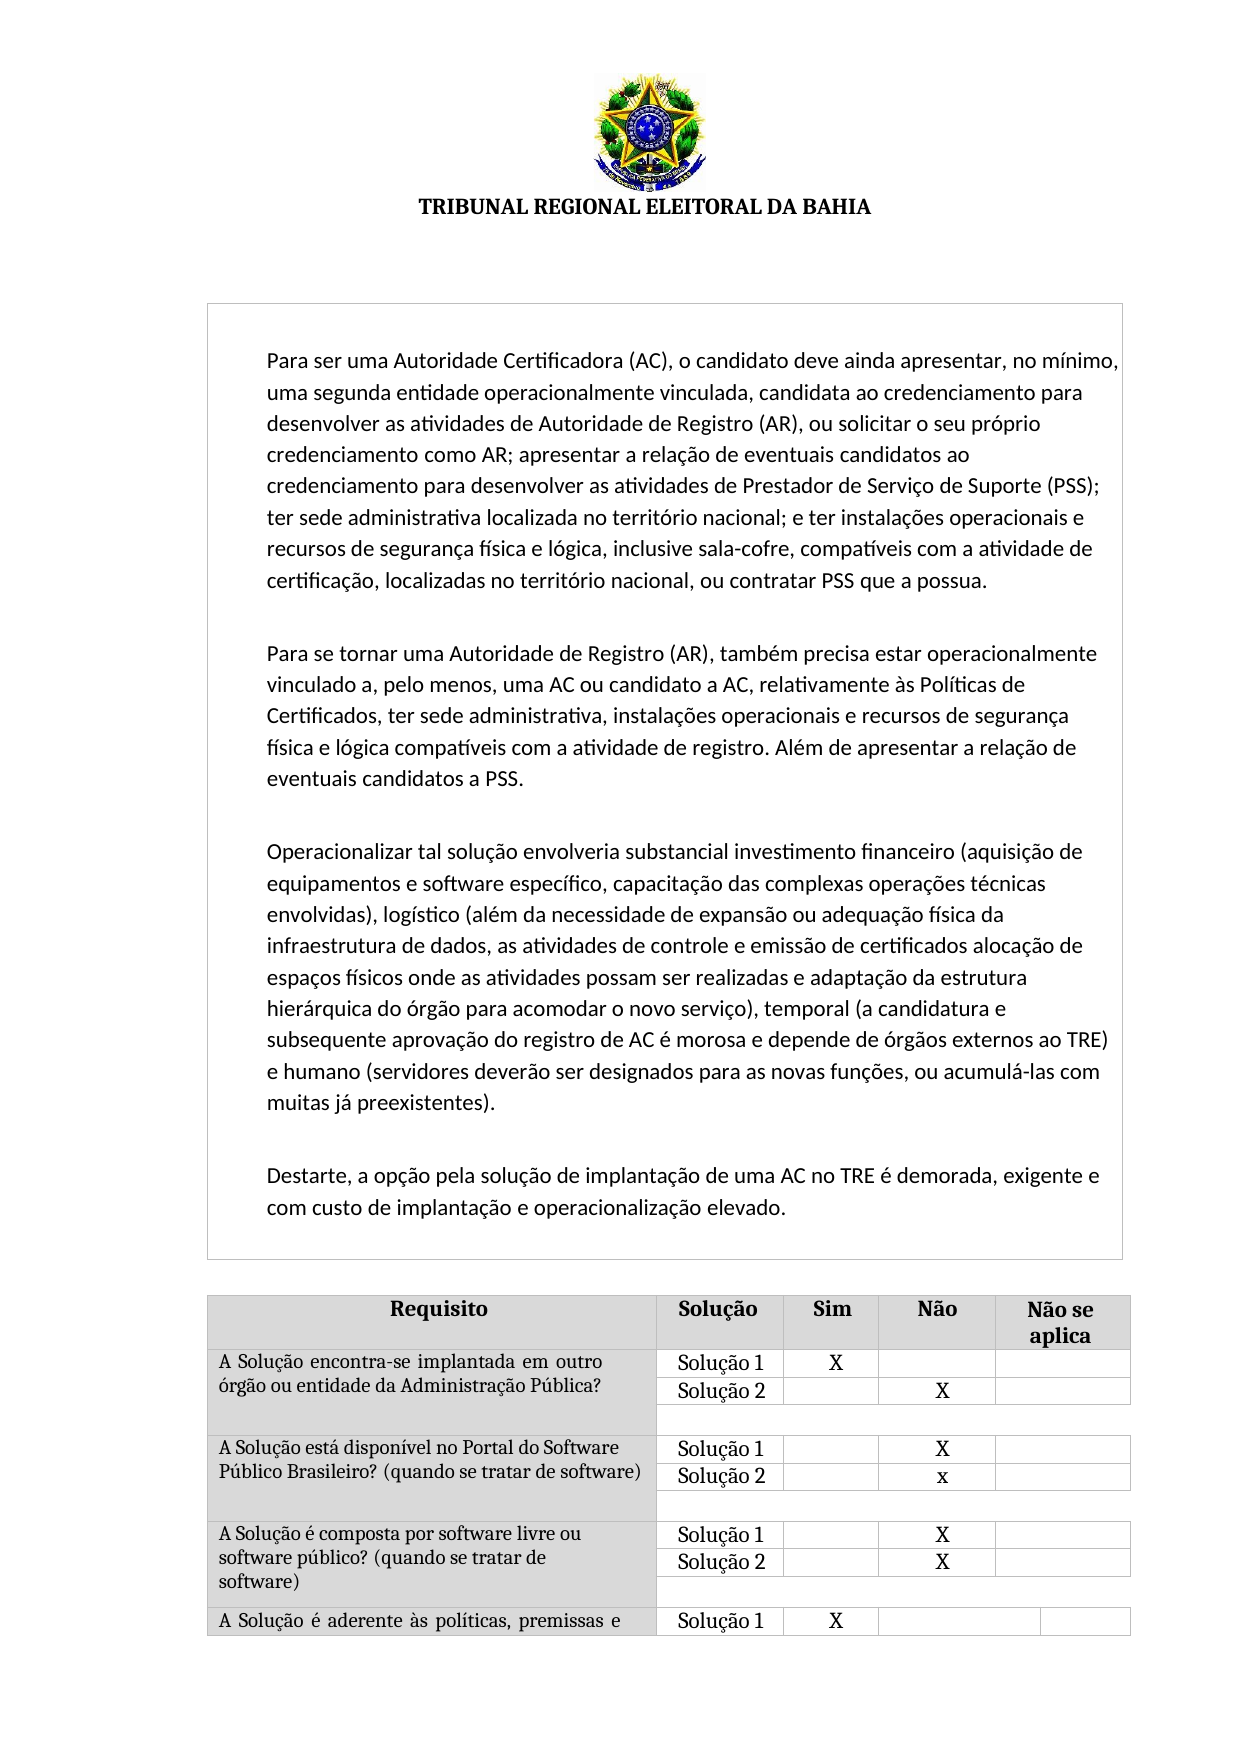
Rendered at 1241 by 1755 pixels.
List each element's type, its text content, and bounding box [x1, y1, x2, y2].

table_cell [657, 1577, 1131, 1607]
table_header Solução [657, 1296, 783, 1349]
table_cell [996, 1549, 1130, 1576]
table_cell [657, 1405, 1131, 1435]
table_cell [784, 1436, 878, 1462]
table_cell Solução 1 [657, 1350, 783, 1377]
table_cell Solução 2 [657, 1378, 783, 1404]
table_cell Solução 1 [657, 1522, 783, 1548]
table_cell [784, 1464, 878, 1490]
table_cell [784, 1378, 878, 1404]
table_cell X [879, 1378, 995, 1404]
table_cell A Solução é composta por software livre ou software público? (quando se tratar de software) [208, 1522, 656, 1607]
table_header Não se aplica [996, 1296, 1130, 1349]
table_cell Solução 1 [657, 1608, 783, 1635]
table_header Não [879, 1296, 995, 1349]
table_cell [996, 1436, 1130, 1462]
table_cell A Solução é aderente às políticas, premissas e [208, 1608, 656, 1635]
table_cell X [879, 1549, 995, 1576]
table_cell [879, 1608, 1040, 1635]
table_cell [996, 1378, 1130, 1404]
table_cell X [879, 1522, 995, 1548]
table_cell Solução 1 [657, 1436, 783, 1462]
table_cell X [879, 1436, 995, 1462]
table_cell x [879, 1464, 995, 1490]
table_header Para ser uma Autoridade Certificadora (AC), o candidato deve ainda apresentar, no mínimo, uma segunda entidade operacionalmente vinculada, candidata ao credenciamento para desenvolver as atividades de Autoridade de Registro (AR), ou solicitar o seu próprio credenciamento como AR; apresentar a relação de eventuais candidatos ao credenciamento para desenvolver as atividades de Prestador de Serviço de Suporte (PSS); ter sede administrativa localizada no território nacional; e ter instalações operacionais e recursos de segurança física e lógica, inclusive sala-cofre, compatíveis com a atividade de certificação, localizadas no território nacional, ou contratar PSS que a possua. Para se tornar uma Autoridade de Registro (AR), também precisa estar operacionalmente vinculado a, pelo menos, uma AC ou candidato a AC, relativamente às Políticas de Certificados, ter sede administrativa, instalações operacionais e recursos de segurança física e lógica compatíveis com a atividade de registro. Além de apresentar a relação de eventuais candidatos a PSS. Operacionalizar tal solução envolveria substancial investimento financeiro (aquisição de equipamentos e software específico, capacitação das complexas operações técnicas envolvidas), logístico (além da necessidade de expansão ou adequação física da infraestrutura de dados, as atividades de controle e emissão de certificados alocação de espaços físicos onde as atividades possam ser realizadas e adaptação da estrutura hierárquica do órgão para acomodar o novo serviço), temporal (a candidatura e subsequente aprovação do registro de AC é morosa e depende de órgãos externos ao TRE) e humano (servidores deverão ser designados para as novas funções, ou acumulá-las com muitas já preexistentes). Destarte, a opção pela solução de implantação de uma AC no TRE é demorada, exigente e com custo de implantação e operacionalização elevado. [208, 304, 1122, 1259]
table_cell Solução 2 [657, 1464, 783, 1490]
table_cell A Solução encontra-se implantada em outro órgão ou entidade da Administração Pública? [208, 1350, 656, 1435]
table_cell [879, 1350, 995, 1377]
table_cell [996, 1522, 1130, 1548]
table_cell [784, 1549, 878, 1576]
table_cell [657, 1491, 1131, 1521]
table_cell [784, 1522, 878, 1548]
table_header Requisito [208, 1296, 656, 1349]
table_cell [996, 1464, 1130, 1490]
table_header Sim [784, 1296, 878, 1349]
table_cell Solução 2 [657, 1549, 783, 1576]
table_cell A Solução está disponível no Portal do Software Público Brasileiro? (quando se tratar de software) [208, 1436, 656, 1521]
table_cell X [784, 1350, 878, 1377]
table_cell [996, 1350, 1130, 1377]
table_cell X [784, 1608, 878, 1635]
table_cell [1041, 1608, 1130, 1635]
